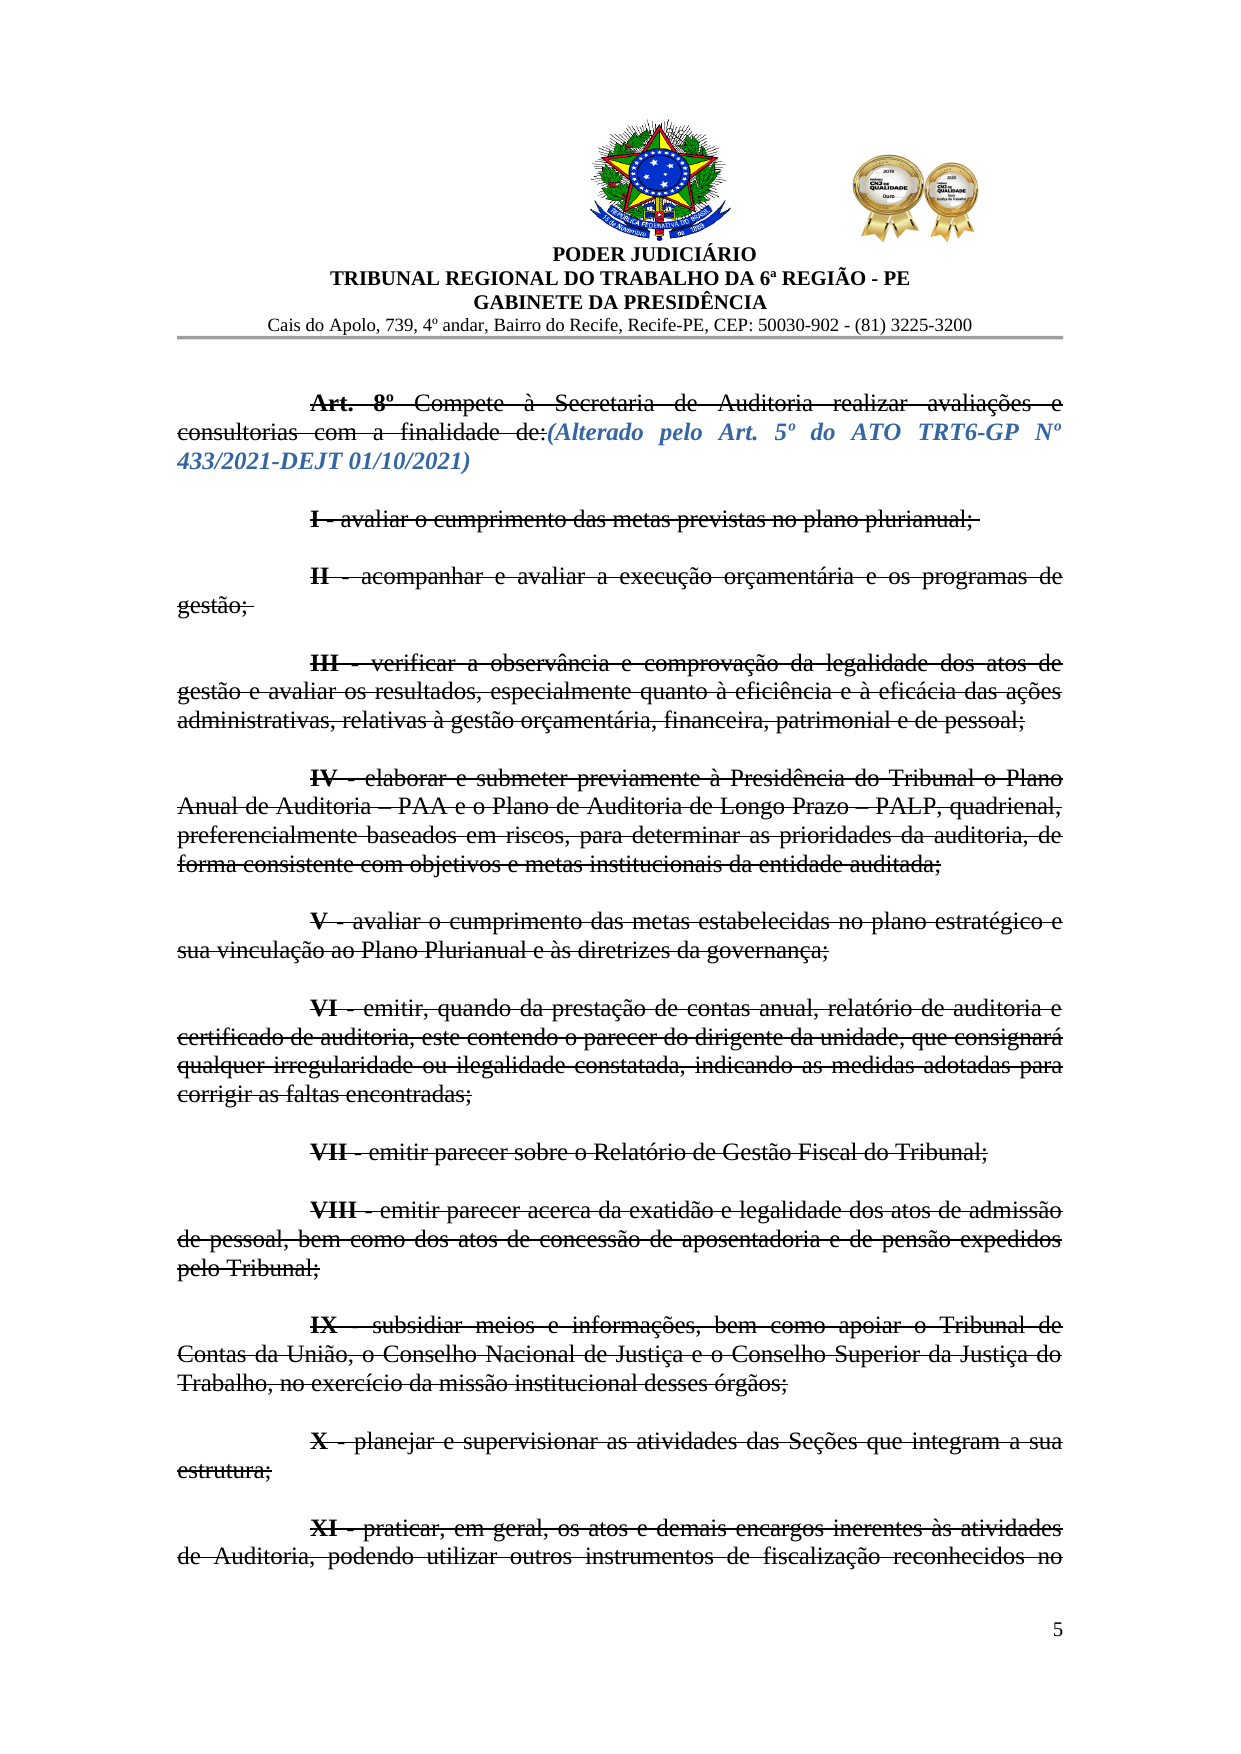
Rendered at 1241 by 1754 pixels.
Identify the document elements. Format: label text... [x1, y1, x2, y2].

picture [582, 117, 735, 243]
text X - planejar e supervisionar as atividades das Seções que integram a sua estrutura; [177, 1426, 1063, 1483]
text I - avaliar o cumprimento das metas previstas no plano plurianual; [177, 504, 1063, 533]
text Art. 8º Compete à Secretaria de Auditoria realizar avaliações e consultorias com a finalidade de:(Alterado pelo Art. 5º do ATO TRT6-GP Nº 433/2021-DEJT 01/10/2021) [177, 388, 1063, 475]
text VI - emitir, quando da prestação de contas anual, relatório de auditoria e certificado de auditoria, este contendo o parecer do dirigente da unidade, que consignará qualquer irregularidade ou ilegalidade constatada, indicando as medidas adotadas para corrigir as faltas encontradas; [177, 1068, 1063, 1108]
text VII - emitir parecer sobre o Relatório de Gestão Fiscal do Tribunal; [177, 1137, 1063, 1166]
text II - acompanhar e avaliar a execução orçamentária e os programas de gestão; [177, 561, 1063, 619]
text XI - praticar, em geral, os atos e demais encargos inerentes às atividades de Auditoria, podendo utilizar outros instrumentos de fiscalização reconhecidos no âmbito governamental, como levantamentos, inspeções, acompanhamentos e monitoramentos; [177, 1558, 1063, 1570]
text IV - elaborar e submeter previamente à Presidência do Tribunal o Plano Anual de Auditoria – PAA e o Plano de Auditoria de Longo Prazo – PALP, quadrienal, preferencialmente baseados em riscos, para determinar as prioridades da auditoria, de forma consistente com objetivos e metas institucionais da entidade auditada; [177, 763, 1063, 836]
text VI - emitir, quando da prestação de contas anual, relatório de auditoria e certificado de auditoria, este contendo o parecer do dirigente da unidade, que consignará qualquer irregularidade ou ilegalidade constatada, indicando as medidas adotadas para corrigir as faltas encontradas; [177, 993, 1063, 1037]
picture [852, 154, 979, 243]
text IX - subsidiar meios e informações, bem como apoiar o Tribunal de Contas da União, o Conselho Nacional de Justiça e o Conselho Superior da Justiça do Trabalho, no exercício da missão institucional desses órgãos; [177, 1311, 1063, 1397]
text III - verificar a observância e comprovação da legalidade dos atos de gestão e avaliar os resultados, especialmente quanto à eficiência e à eficácia das ações administrativas, relativas à gestão orçamentária, financeira, patrimonial e de pessoal; [177, 648, 1063, 734]
text XI - praticar, em geral, os atos e demais encargos inerentes às atividades de Auditoria, podendo utilizar outros instrumentos de fiscalização reconhecidos no âmbito governamental, como levantamentos, inspeções, acompanhamentos e monitoramentos; [177, 1513, 1063, 1557]
text VI - emitir, quando da prestação de contas anual, relatório de auditoria e certificado de auditoria, este contendo o parecer do dirigente da unidade, que consignará qualquer irregularidade ou ilegalidade constatada, indicando as medidas adotadas para corrigir as faltas encontradas; [177, 1039, 1063, 1066]
text VIII - emitir parecer acerca da exatidão e legalidade dos atos de admissão de pessoal, bem como dos atos de concessão de aposentadoria e de pensão expedidos pelo Tribunal; [177, 1195, 1063, 1281]
text IV - elaborar e submeter previamente à Presidência do Tribunal o Plano Anual de Auditoria – PAA e o Plano de Auditoria de Longo Prazo – PALP, quadrienal, preferencialmente baseados em riscos, para determinar as prioridades da auditoria, de forma consistente com objetivos e metas institucionais da entidade auditada; [177, 837, 1063, 878]
text V - avaliar o cumprimento das metas estabelecidas no plano estratégico e sua vinculação ao Plano Plurianual e às diretrizes da governança; [177, 906, 1063, 964]
